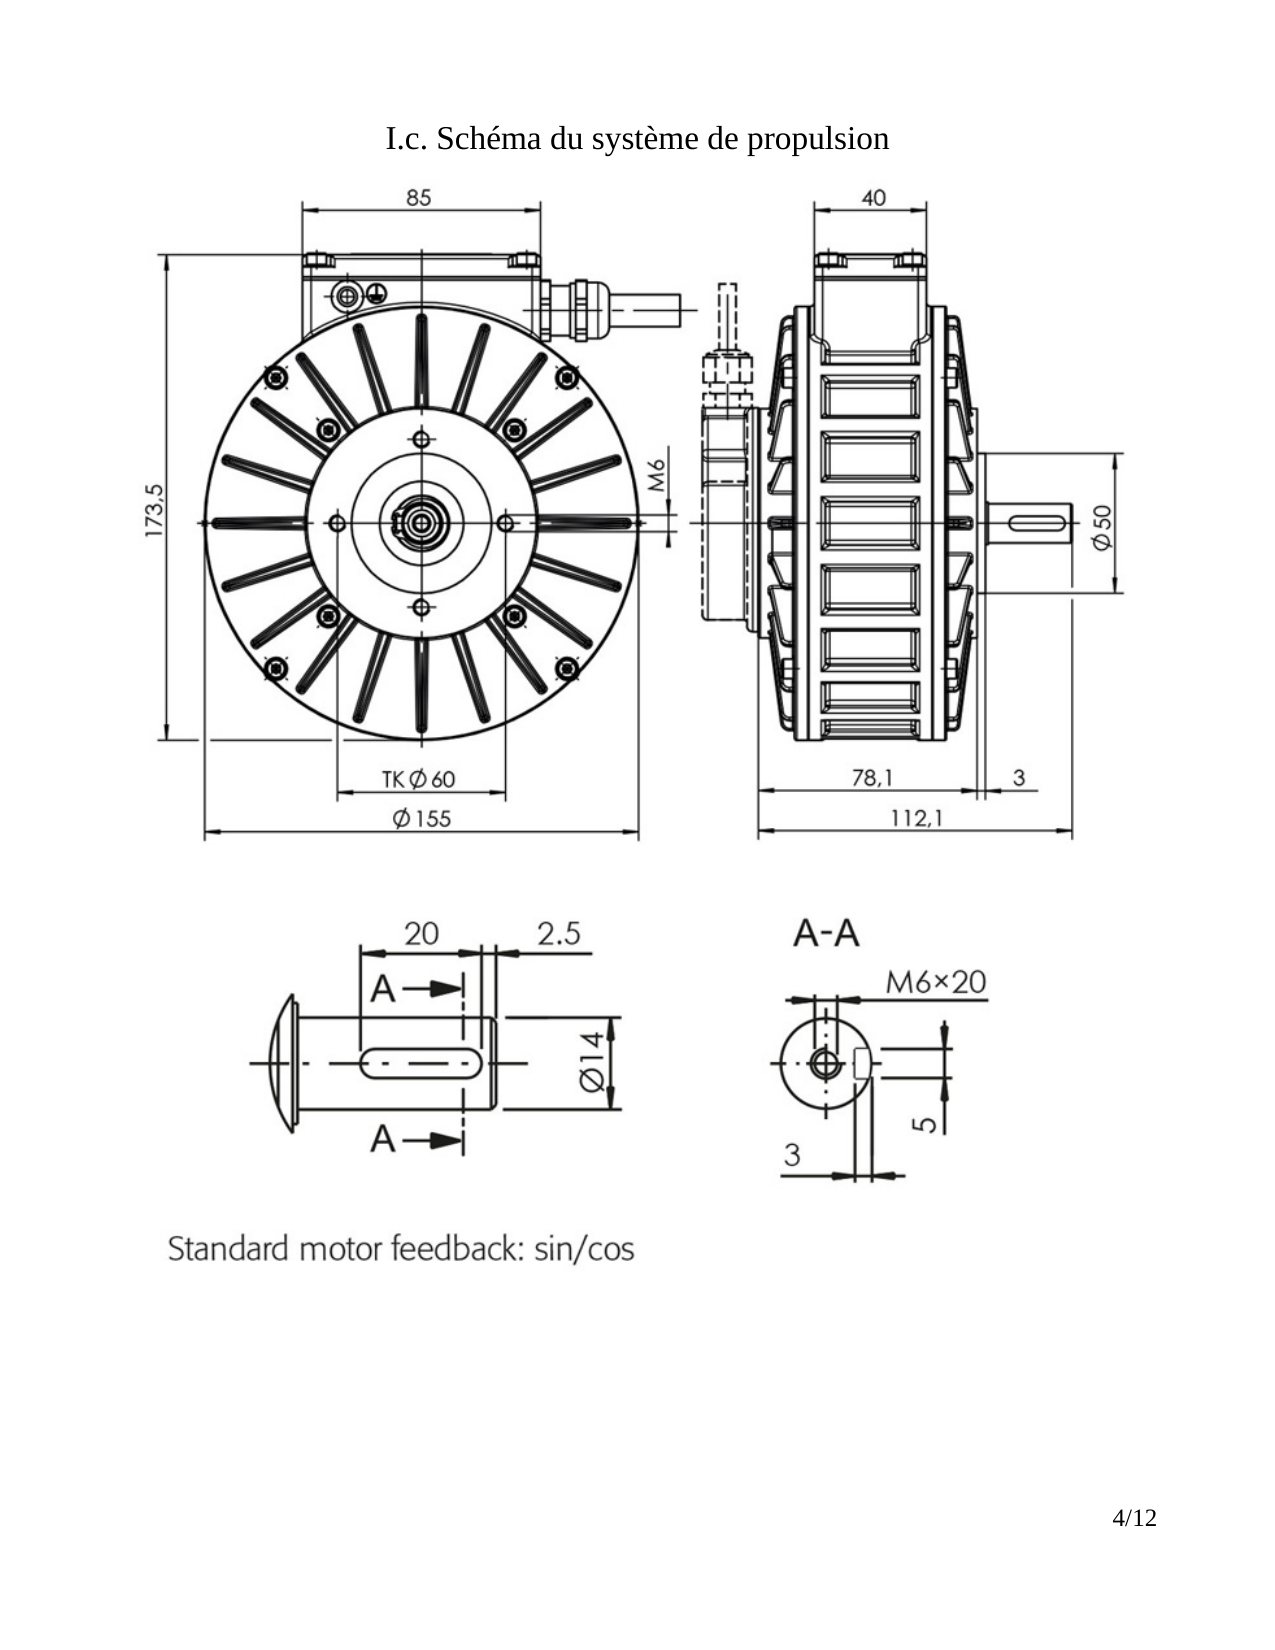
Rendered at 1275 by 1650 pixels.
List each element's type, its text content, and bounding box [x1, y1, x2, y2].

text I.c. Schéma du système de propulsion [118, 118, 1157, 156]
picture [118, 180, 1157, 1283]
